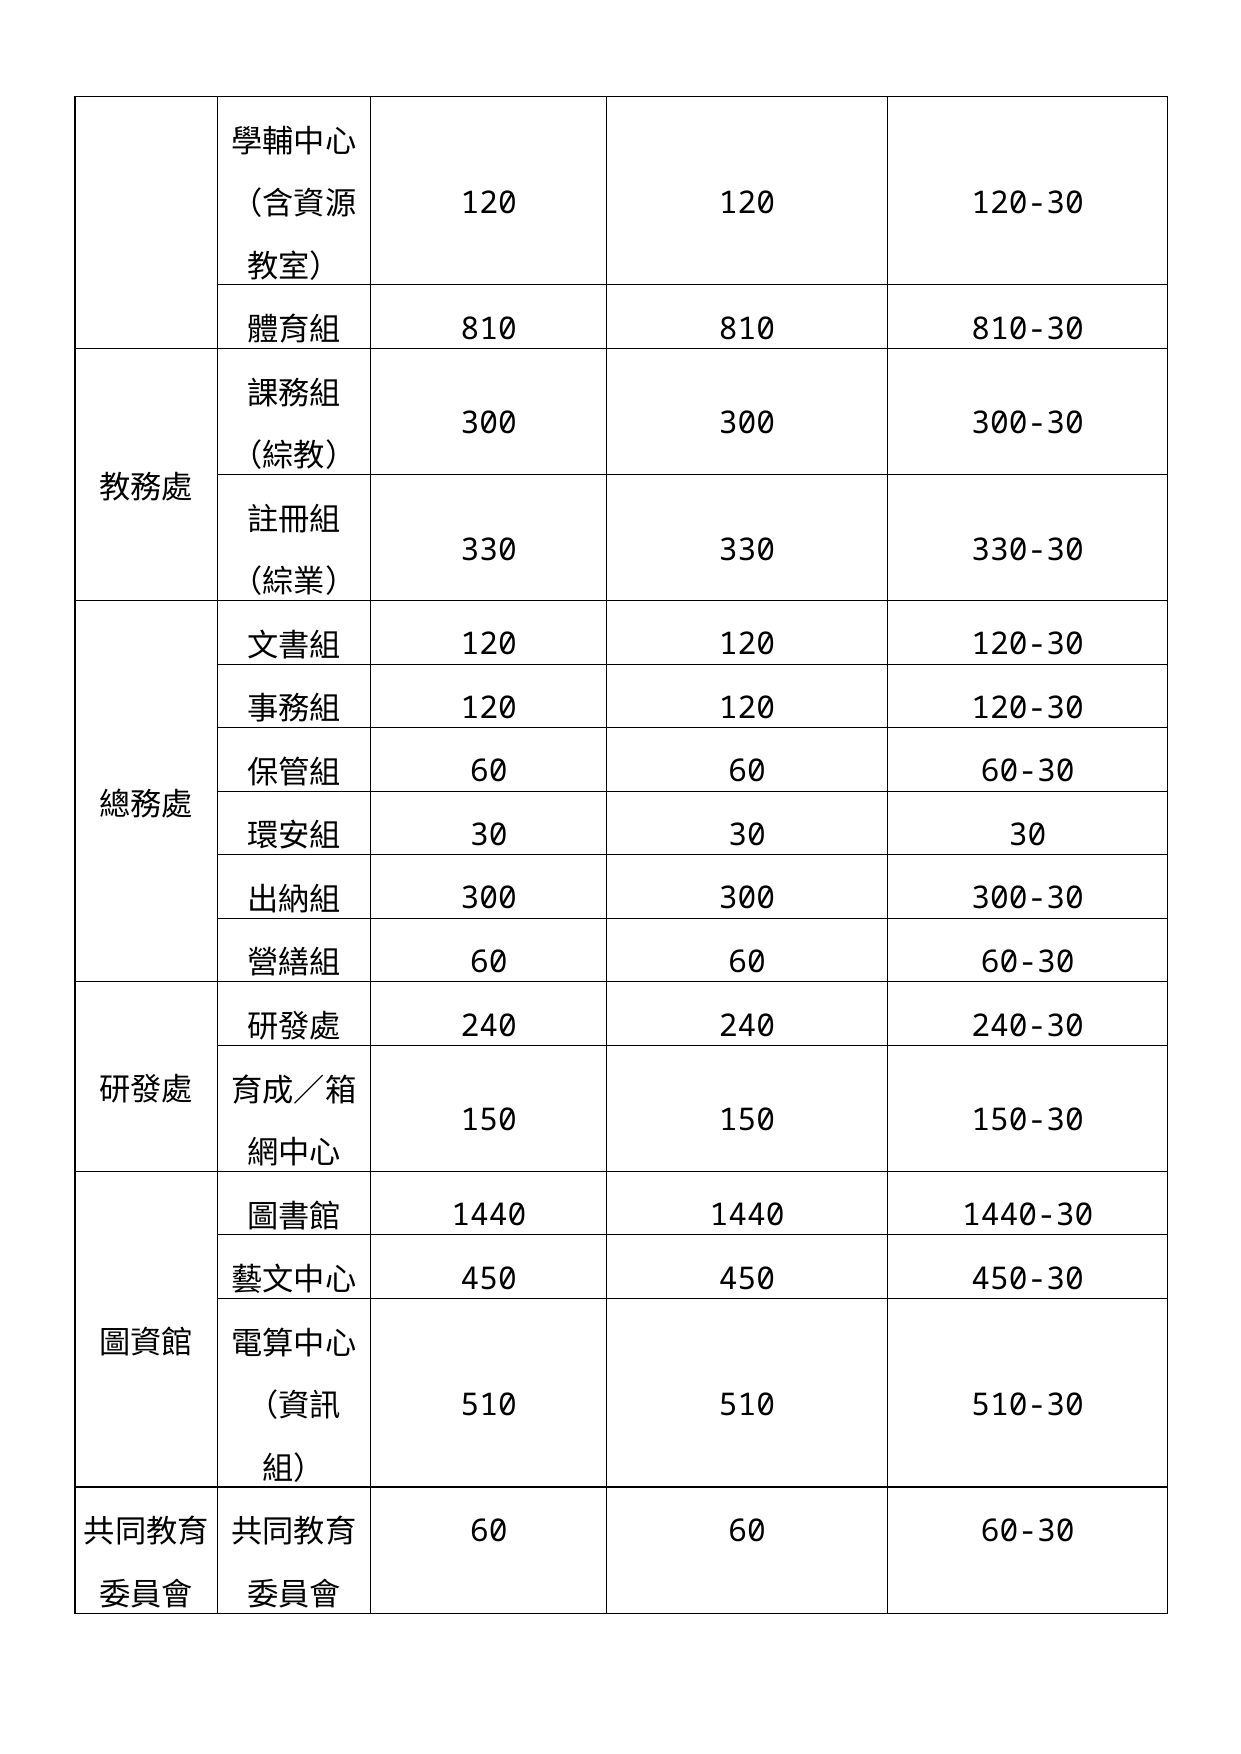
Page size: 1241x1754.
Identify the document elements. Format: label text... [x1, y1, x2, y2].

table_cell 60-30 [888, 919, 1167, 981]
table_cell 450 [371, 1235, 606, 1298]
table_cell 120 [607, 97, 887, 284]
table_cell 330 [607, 475, 887, 600]
table_cell 30 [888, 792, 1167, 854]
table_cell [76, 97, 217, 348]
table_cell 240 [371, 982, 606, 1045]
table_cell 810-30 [888, 285, 1167, 348]
table_cell 共同教育委員會 [76, 1488, 217, 1612]
table_cell 教務處 [76, 349, 217, 600]
table_cell 330 [371, 475, 606, 600]
table_cell 1440 [371, 1172, 606, 1234]
table_cell 學輔中心（含資源教室） [218, 97, 370, 284]
table_cell 共同教育委員會 [218, 1488, 370, 1612]
table_cell 150-30 [888, 1046, 1167, 1171]
table_cell 圖資館 [76, 1172, 217, 1486]
table_cell 營繕組 [218, 919, 370, 981]
table_cell 60-30 [888, 1488, 1167, 1612]
table_cell 藝文中心 [218, 1235, 370, 1298]
table_cell 課務組（綜教） [218, 349, 370, 474]
table_cell 120 [371, 97, 606, 284]
table_cell 總務處 [76, 601, 217, 981]
table_cell 300 [371, 349, 606, 474]
table_cell 60 [371, 728, 606, 791]
table_cell 120-30 [888, 665, 1167, 727]
table_cell 研發處 [76, 982, 217, 1171]
table_cell 體育組 [218, 285, 370, 348]
table_cell 事務組 [218, 665, 370, 727]
table_cell 240 [607, 982, 887, 1045]
table_cell 240-30 [888, 982, 1167, 1045]
table_cell 330-30 [888, 475, 1167, 600]
table_cell 60 [607, 919, 887, 981]
table_cell 環安組 [218, 792, 370, 854]
table_cell 60-30 [888, 728, 1167, 791]
table_cell 300 [371, 855, 606, 918]
table_cell 120 [607, 665, 887, 727]
table_cell 研發處 [218, 982, 370, 1045]
table_cell 510 [371, 1299, 606, 1486]
table_cell 圖書館 [218, 1172, 370, 1234]
table_cell 300 [607, 855, 887, 918]
table_cell 450 [607, 1235, 887, 1298]
table_cell 120 [607, 601, 887, 663]
table_cell 60 [371, 1488, 606, 1612]
table_cell 保管組 [218, 728, 370, 791]
table_cell 150 [607, 1046, 887, 1171]
table_cell 1440-30 [888, 1172, 1167, 1234]
table_cell 120-30 [888, 97, 1167, 284]
table_cell 510 [607, 1299, 887, 1486]
table_cell 1440 [607, 1172, 887, 1234]
table_cell 150 [371, 1046, 606, 1171]
table_cell 300 [607, 349, 887, 474]
table_cell 文書組 [218, 601, 370, 663]
table_cell 450-30 [888, 1235, 1167, 1298]
table_cell 60 [607, 1488, 887, 1612]
table_cell 60 [607, 728, 887, 791]
table_cell 電算中心（資訊組） [218, 1299, 370, 1486]
table_cell 810 [371, 285, 606, 348]
table_cell 育成／箱網中心 [218, 1046, 370, 1171]
table_cell 120 [371, 665, 606, 727]
table_cell 出納組 [218, 855, 370, 918]
table_cell 810 [607, 285, 887, 348]
table_cell 120 [371, 601, 606, 663]
table_cell 30 [607, 792, 887, 854]
table_cell 註冊組（綜業） [218, 475, 370, 600]
table_cell 60 [371, 919, 606, 981]
table_cell 300-30 [888, 855, 1167, 918]
table_cell 120-30 [888, 601, 1167, 663]
table_cell 510-30 [888, 1299, 1167, 1486]
table_cell 300-30 [888, 349, 1167, 474]
table_cell 30 [371, 792, 606, 854]
